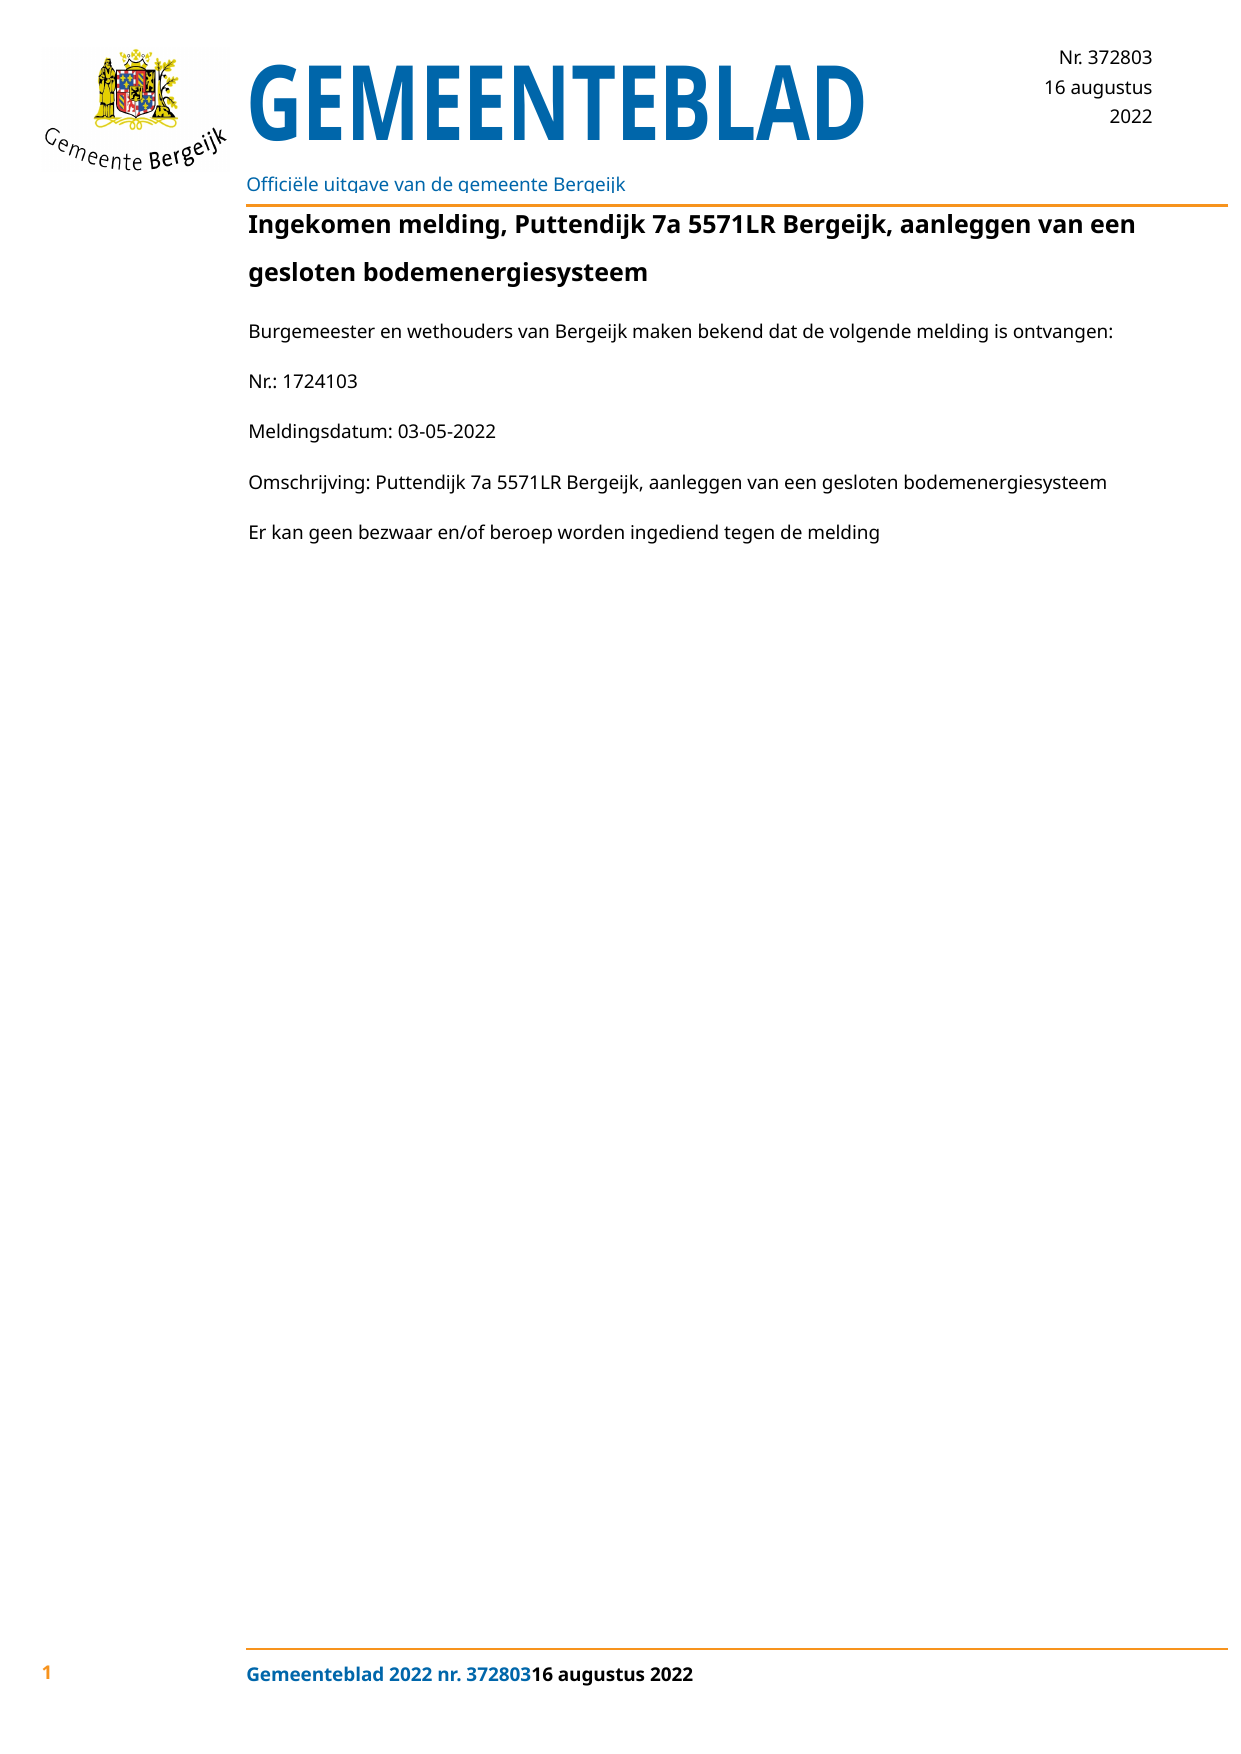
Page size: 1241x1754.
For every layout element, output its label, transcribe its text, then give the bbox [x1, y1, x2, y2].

text Nr.: 1724103 [248, 368, 1152, 394]
text Er kan geen bezwaar en/of beroep worden ingediend tegen de melding [248, 519, 1152, 545]
text Burgemeester en wethouders van Bergeijk maken bekend dat de volgende melding is ontvangen: [248, 318, 1152, 344]
text Meldingsdatum: 03-05-2022 [248, 419, 1152, 444]
text Ingekomen melding, Puttendijk 7a 5571LR Bergeijk, aanleggen van een gesloten bodemenergiesysteem [248, 207, 1152, 288]
text Omschrijving: Puttendijk 7a 5571LR Bergeijk, aanleggen van een gesloten bodemenergiesysteem [248, 469, 1152, 495]
picture [41, 47, 231, 172]
